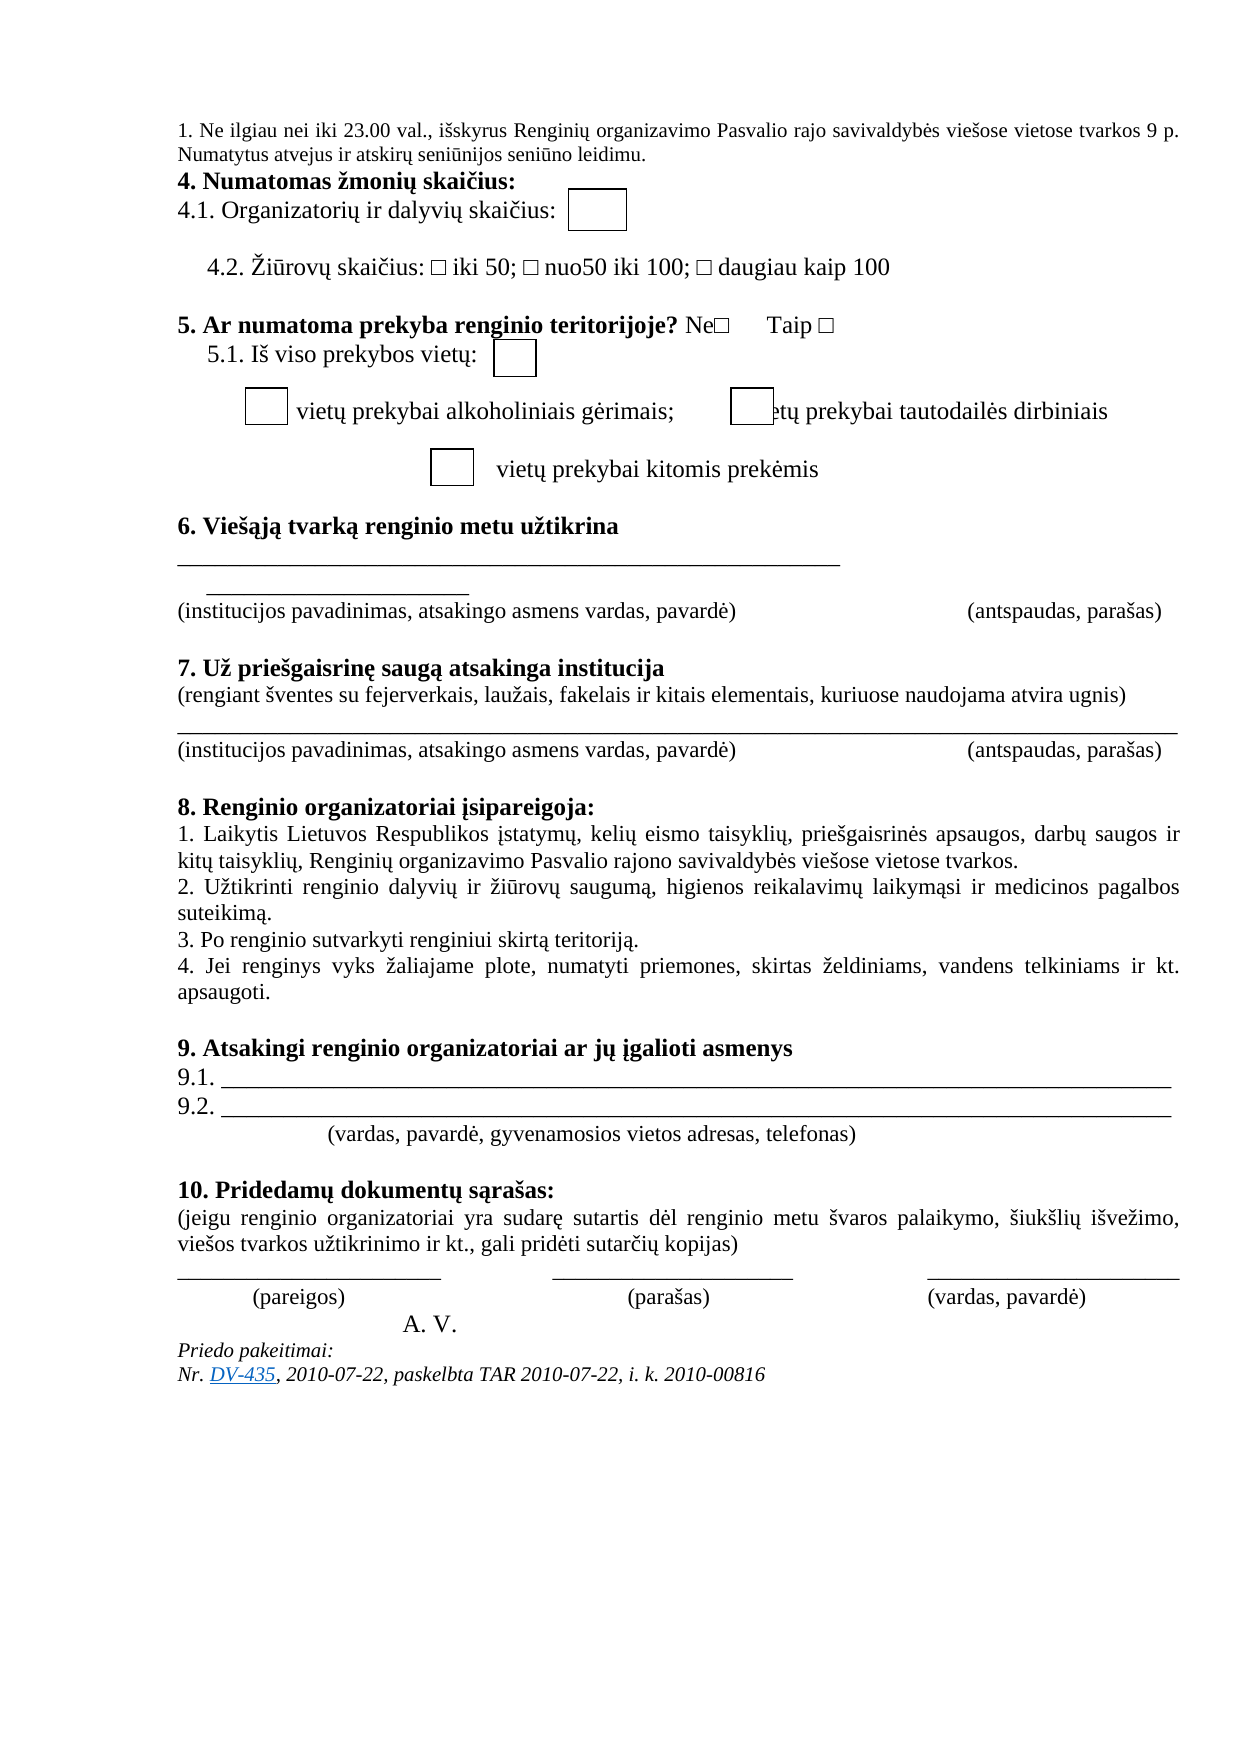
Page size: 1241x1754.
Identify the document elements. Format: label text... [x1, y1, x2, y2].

text vietų prekybai alkoholiniais gėrimais; vietų prekybai tautodailės dirbiniais [288, 396, 730, 425]
text [177, 454, 430, 482]
text [537, 339, 1181, 367]
text (jeigu renginio organizatoriai yra sudarę sutartis dėl renginio metu švaros palaikymo, šiukšlių išvežimo, viešos tvarkos užtikrinimo ir kt., gali pridėti sutarčių kopijas) [177, 1204, 1181, 1256]
text 6. Viešąją tvarką renginio metu užtikrina [177, 511, 1181, 540]
text vietų prekybai alkoholiniais gėrimais; vietų prekybai tautodailės dirbiniais [774, 396, 1181, 425]
text 5.1. Iš viso prekybos vietų: [207, 339, 493, 367]
text 4. Numatomas žmonių skaičius: [177, 166, 1181, 195]
text (rengiant šventes su fejerverkais, laužais, fakelais ir kitais elementais, kuriuose naudojama atvira ugnis) [177, 681, 1181, 708]
text 9.2. ____________________________________________________________________________ [177, 1091, 1181, 1120]
text 8. Renginio organizatoriai įsipareigoja: [177, 792, 1181, 820]
text 4. Jei renginys vyks žaliajame plote, numatyti priemones, skirtas želdiniams, vandens telkiniams ir kt. apsaugoti. [177, 952, 1181, 1005]
text 1. Laikytis Lietuvos Respublikos įstatymų, kelių eismo taisyklių, priešgaisrinės apsaugos, darbų saugos ir kitų taisyklių, Renginių organizavimo Pasvalio rajono savivaldybės viešose vietose tvarkos. [177, 820, 1181, 873]
text 7. Už priešgaisrinę saugą atsakinga institucija [177, 653, 1181, 681]
text Priedo pakeitimai: [177, 1338, 1181, 1362]
text _______________________ _____________________ ______________________ [177, 1256, 1181, 1283]
text A. V. [177, 1309, 1181, 1338]
text 3. Po renginio sutvarkyti renginiui skirtą teritoriją. [177, 926, 1181, 952]
text (institucijos pavadinimas, atsakingo asmens vardas, pavardė) (antspaudas, parašas) [177, 736, 1181, 763]
text ________________________________________________________________________________ [177, 708, 1181, 736]
text 4.2. Žiūrovų skaičius: □ iki 50; □ nuo50 iki 100; □ daugiau kaip 100 [207, 252, 1181, 281]
text 9.1. ____________________________________________________________________________ [177, 1062, 1181, 1091]
text 10. Pridedamų dokumentų sąrašas: [177, 1175, 1181, 1204]
text vietų prekybai kitomis prekėmis [474, 454, 1181, 482]
text 5. Ar numatoma prekyba renginio teritorijoje? Ne□ Taip □ [177, 310, 1181, 339]
text Nr. DV-435, 2010-07-22, paskelbta TAR 2010-07-22, i. k. 2010-00816 [177, 1362, 1181, 1386]
text (institucijos pavadinimas, atsakingo asmens vardas, pavardė) (antspaudas, parašas) [177, 597, 1181, 624]
text _____________________________________________________ _____________________ [177, 540, 1181, 597]
text 4.1. Organizatorių ir dalyvių skaičius: [177, 195, 568, 224]
text 1. Ne ilgiau nei iki 23.00 val., išskyrus Renginių organizavimo Pasvalio rajo savivaldybės viešose vietose tvarkos 9 p. Numatytus atvejus ir atskirų seniūnijos seniūno leidimu. [177, 118, 1181, 166]
text 2. Užtikrinti renginio dalyvių ir žiūrovų saugumą, higienos reikalavimų laikymąsi ir medicinos pagalbos suteikimą. [177, 873, 1181, 926]
text [627, 195, 1181, 224]
text 9. Atsakingi renginio organizatoriai ar jų įgalioti asmenys [177, 1033, 1181, 1062]
text (pareigos) (parašas) (vardas, pavardė) [177, 1283, 1181, 1309]
text vietų prekybai alkoholiniais gėrimais; vietų prekybai tautodailės dirbiniais [177, 396, 245, 425]
text (vardas, pavardė, gyvenamosios vietos adresas, telefonas) [177, 1120, 1181, 1146]
